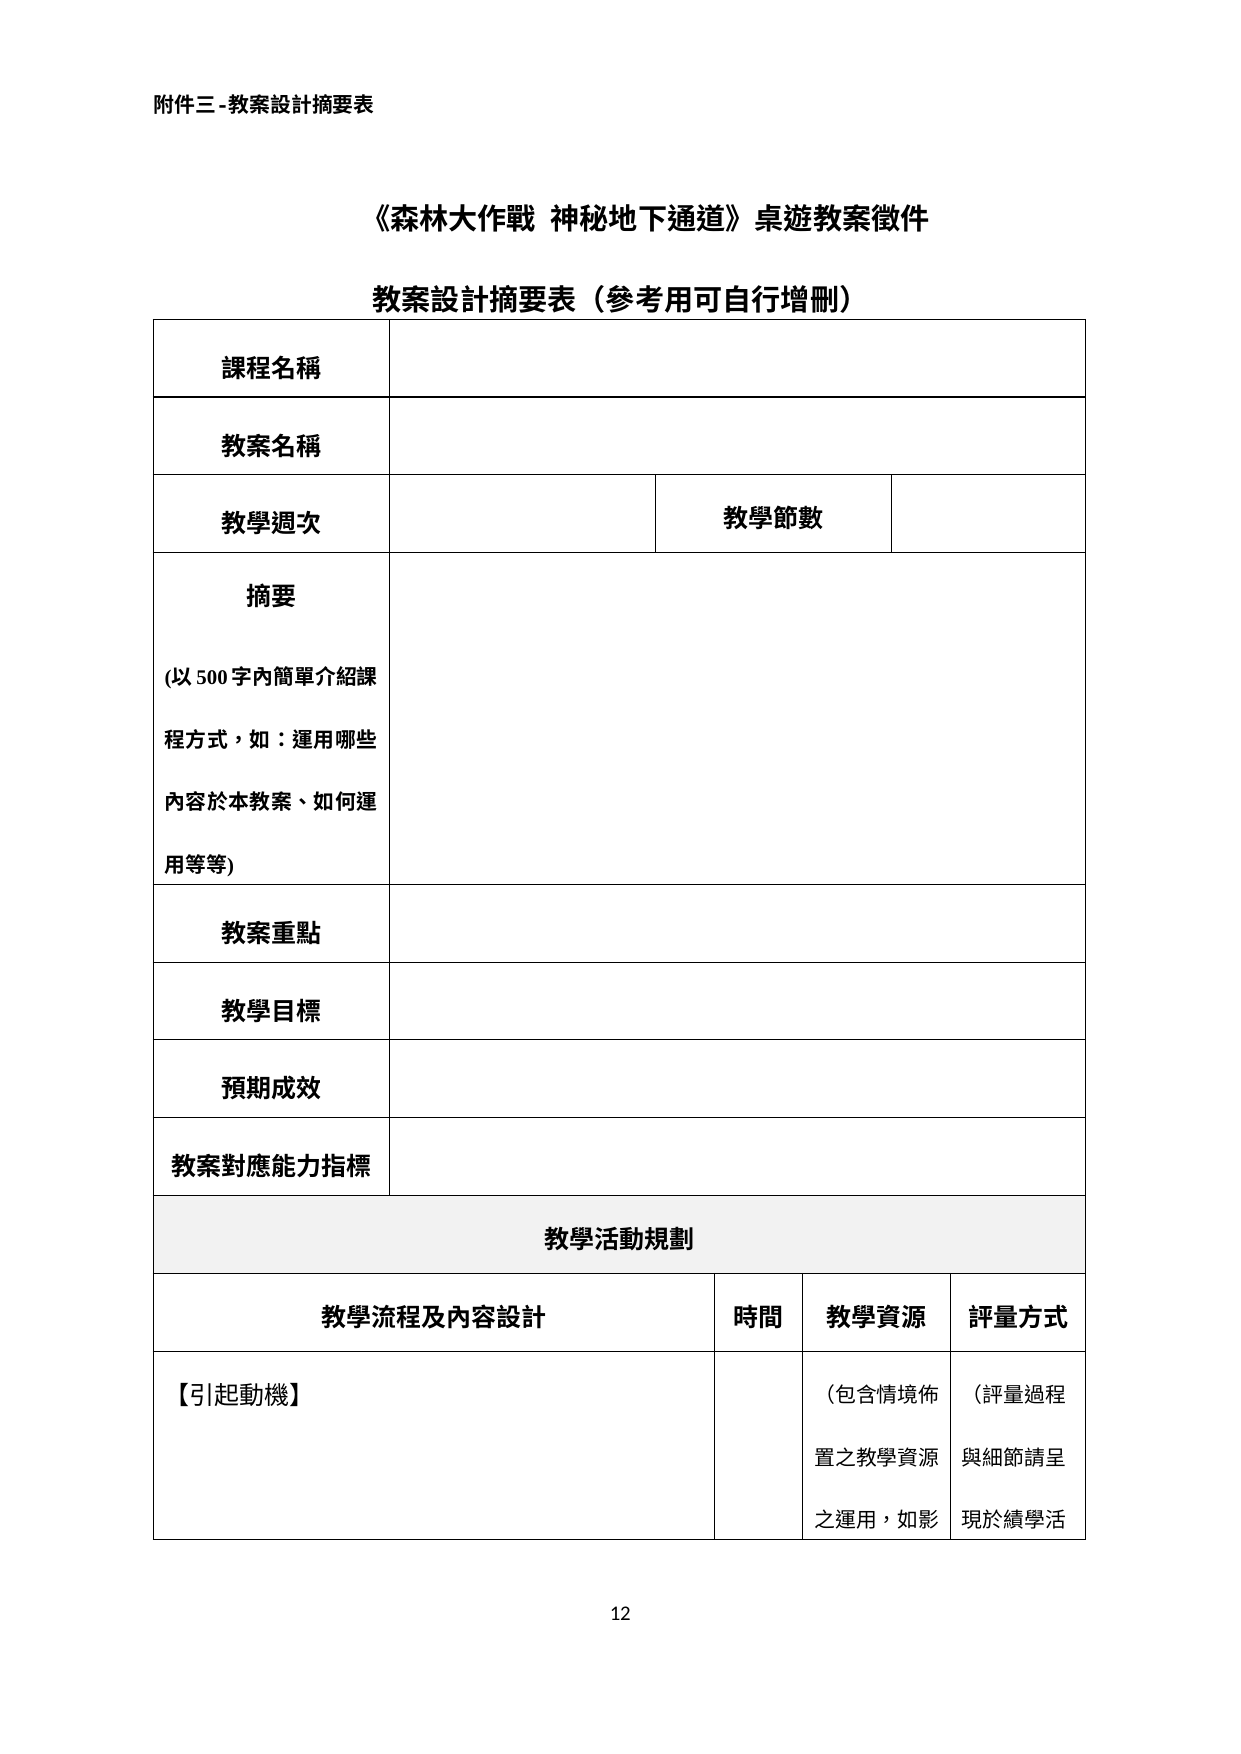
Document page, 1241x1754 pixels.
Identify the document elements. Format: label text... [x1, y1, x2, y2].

table_cell 教學節數 [656, 475, 891, 552]
table_cell 教學資源 [803, 1274, 950, 1351]
table_cell [390, 553, 1085, 884]
text 教案設計摘要表（參考用可自行增刪） [153, 256, 1087, 319]
table_cell [715, 1352, 802, 1539]
table_cell [390, 398, 1085, 474]
table_cell 教案對應能力指標 [154, 1118, 389, 1195]
table_cell [892, 475, 1085, 552]
table_cell [390, 963, 1085, 1039]
table_cell 教學目標 [154, 963, 389, 1039]
table_cell 評量方式 [951, 1274, 1085, 1351]
table_header [390, 320, 1085, 396]
table_cell 教學活動規劃 [154, 1196, 1085, 1273]
table_cell 教學週次 [154, 475, 389, 552]
table_cell （包含情境佈置之教學資源之運用，如影 [803, 1352, 950, 1539]
table_cell [390, 1118, 1085, 1195]
table_cell 時間 [715, 1274, 802, 1351]
table_cell 預期成效 [154, 1040, 389, 1117]
table_cell 教案重點 [154, 885, 389, 962]
table_cell 教學流程及內容設計 [154, 1274, 714, 1351]
table_header 課程名稱 [154, 320, 389, 396]
table_cell 【引起動機】 [154, 1352, 714, 1539]
text 《森林大作戰 神秘地下通道》桌遊教案徵件 [153, 175, 1087, 237]
table_cell 教案名稱 [154, 398, 389, 474]
table_cell 摘要 (以500字內簡單介紹課程方式，如：運用哪些內容於本教案、如何運用等等) [154, 553, 389, 884]
table_cell [390, 475, 655, 552]
table_cell [390, 1040, 1085, 1117]
table_cell [390, 885, 1085, 962]
table_cell （評量過程與細節請呈現於績學活 [951, 1352, 1085, 1539]
